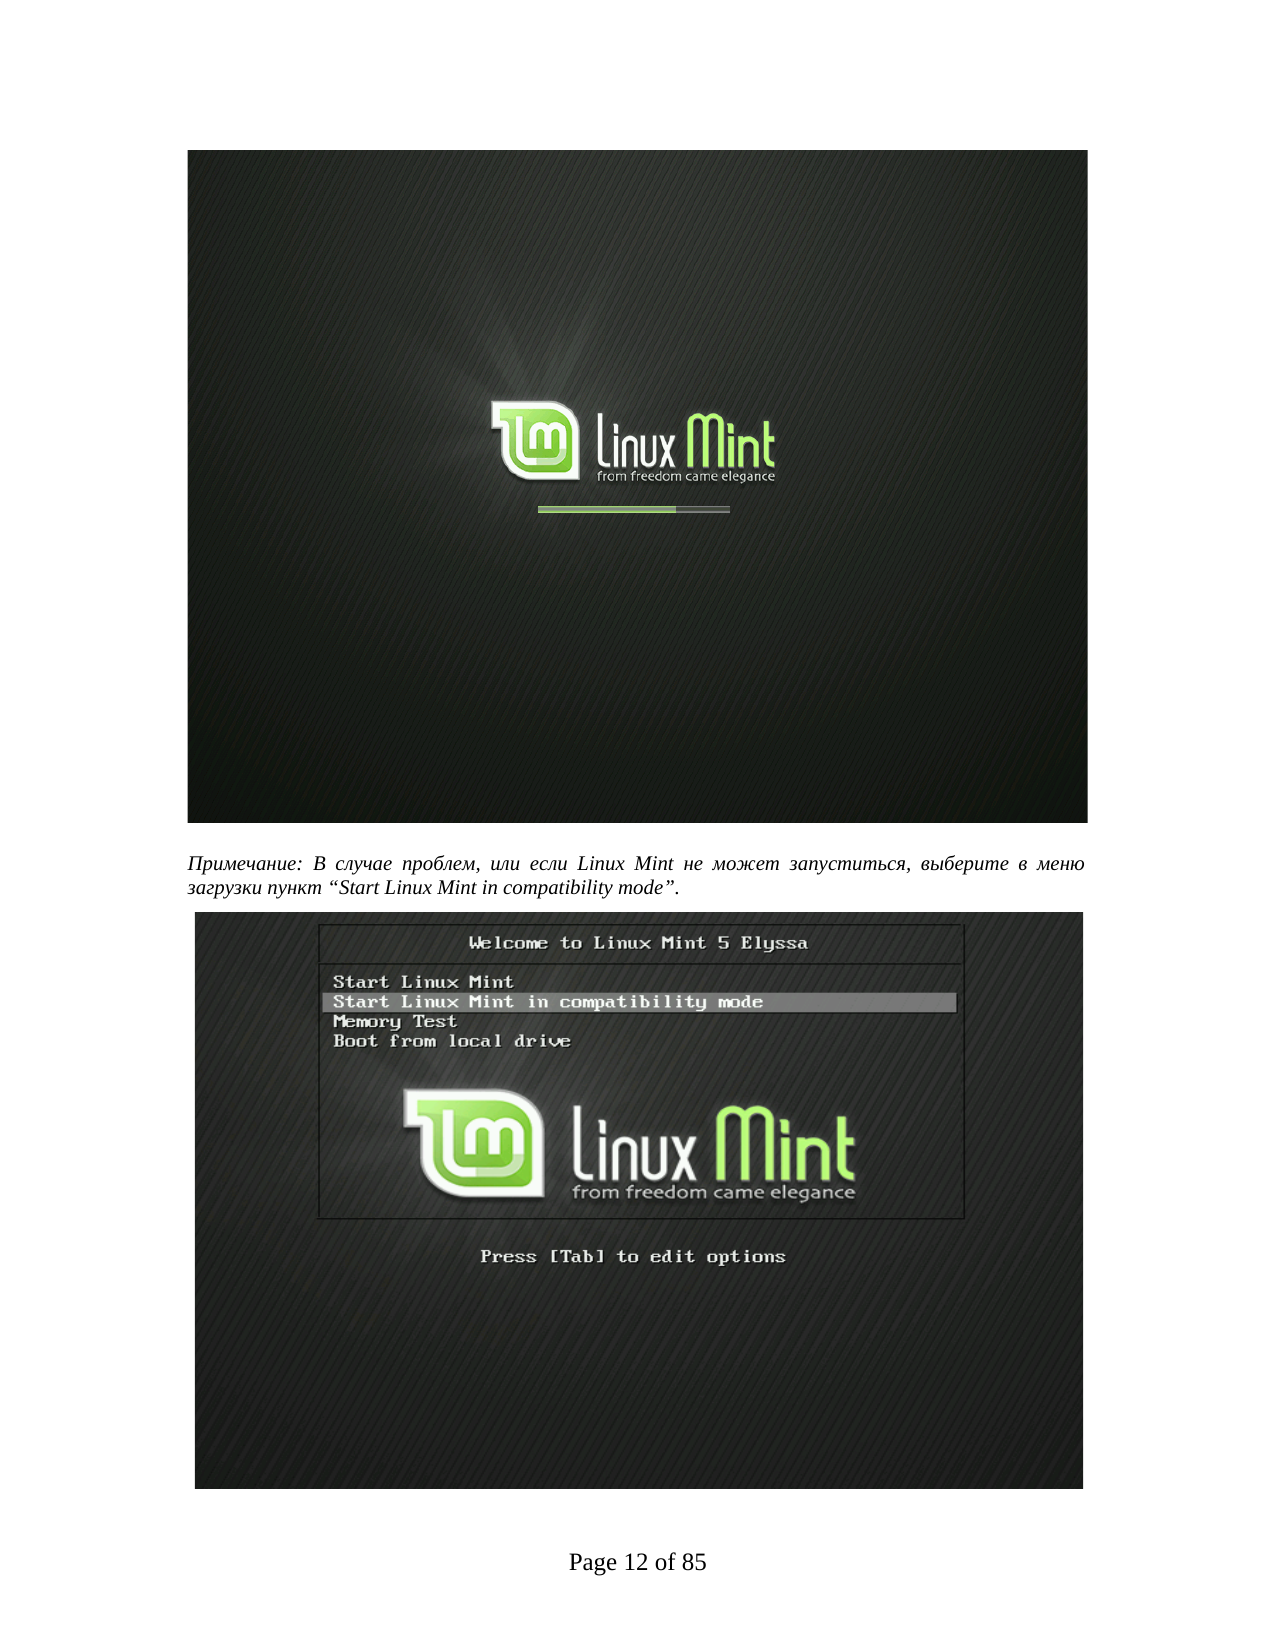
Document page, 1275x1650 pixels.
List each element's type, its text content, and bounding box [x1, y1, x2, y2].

picture [194, 912, 1084, 1489]
text Примечание: В случае проблем, или если Linux Mint не может запуститься, выберите в меню загрузки пункт “Start Linux Mint in compatibility mode”. [187, 851, 1087, 899]
picture [187, 150, 1088, 823]
